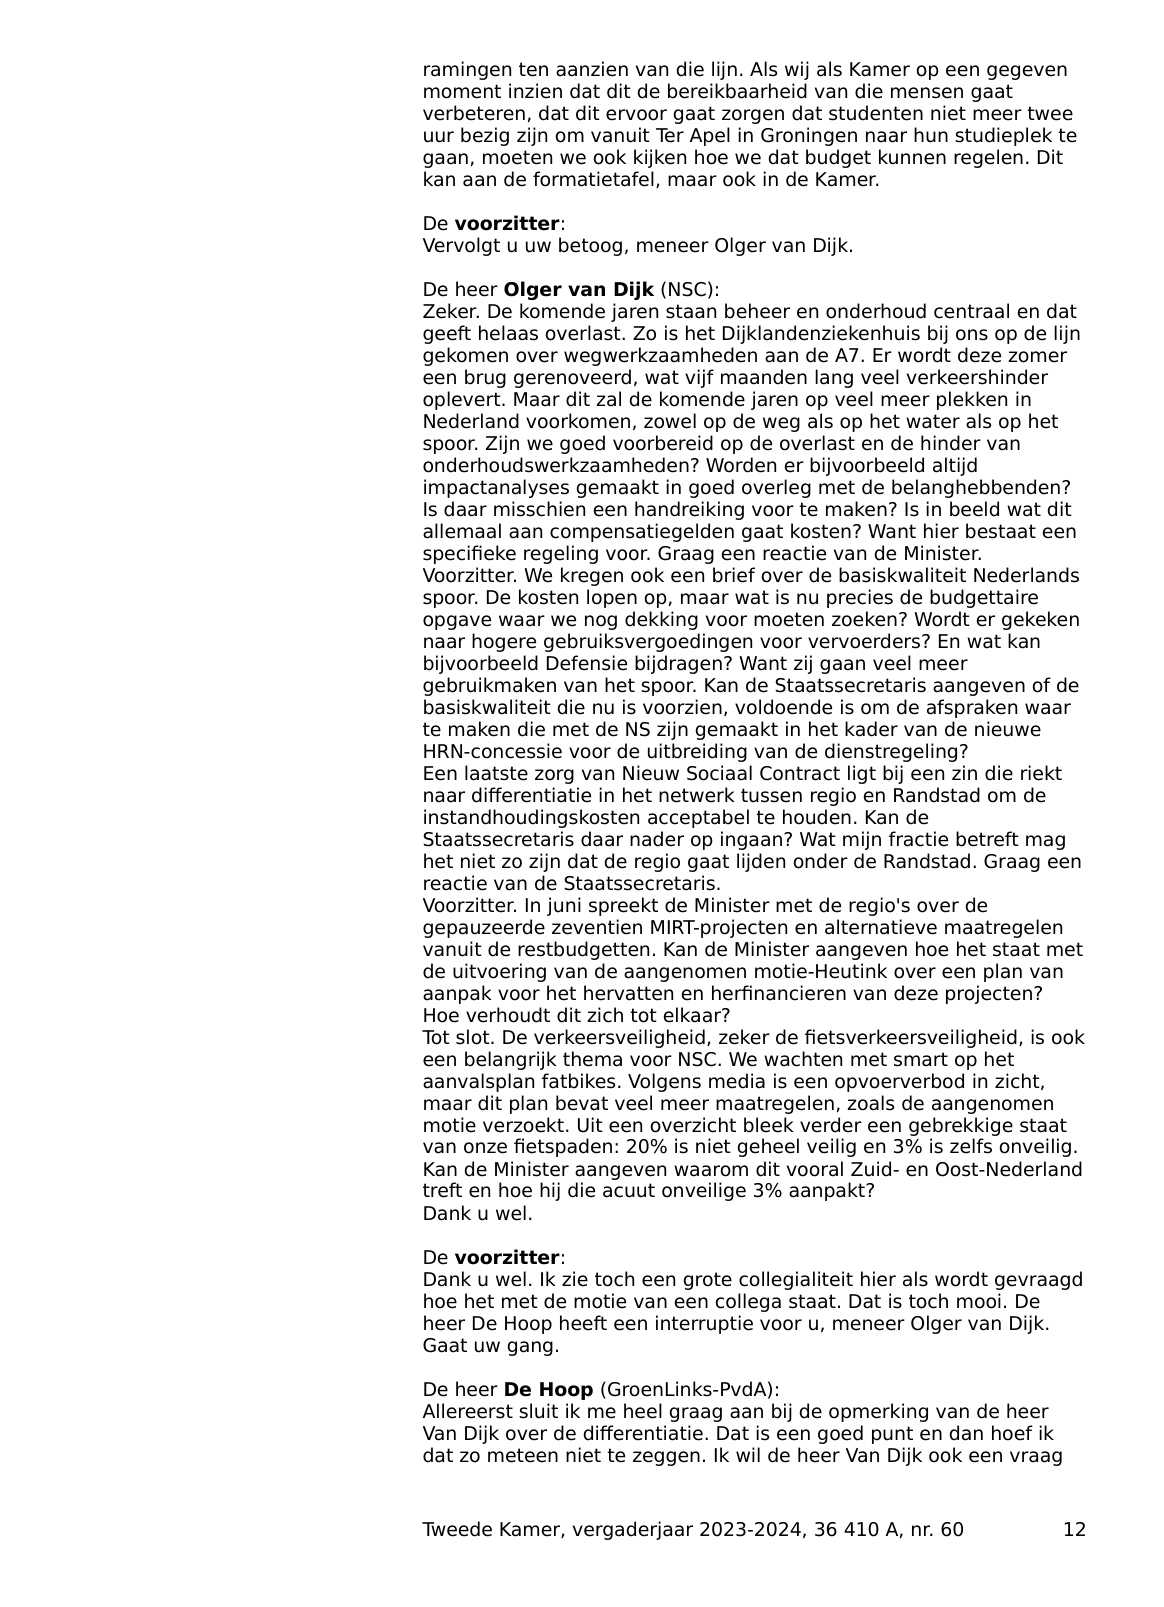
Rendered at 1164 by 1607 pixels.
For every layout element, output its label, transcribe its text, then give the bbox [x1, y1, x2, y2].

text Een laatste zorg van Nieuw Sociaal Contract ligt bij een zin die riekt naar differentiatie in het netwerk tussen regio en Randstad om de instandhoudingskosten acceptabel te houden. Kan de Staatssecretaris daar nader op ingaan? Wat mijn fractie betreft mag het niet zo zijn dat de regio gaat lijden onder de Randstad. Graag een reactie van de Staatssecretaris. [422, 763, 1087, 895]
text Dank u wel. [422, 1202, 1087, 1224]
text ramingen ten aanzien van die lijn. Als wij als Kamer op een gegeven moment inzien dat dit de bereikbaarheid van die mensen gaat verbeteren, dat dit ervoor gaat zorgen dat studenten niet meer twee uur bezig zijn om vanuit Ter Apel in Groningen naar hun studieplek te gaan, moeten we ook kijken hoe we dat budget kunnen regelen. Dit kan aan de formatietafel, maar ook in de Kamer. [422, 59, 1087, 191]
text De heer De Hoop (GroenLinks-PvdA): [422, 1379, 1087, 1401]
text De heer Olger van Dijk (NSC): [422, 279, 1087, 301]
text Voorzitter. We kregen ook een brief over de basiskwaliteit Nederlands spoor. De kosten lopen op, maar wat is nu precies de budgettaire opgave waar we nog dekking voor moeten zoeken? Wordt er gekeken naar hogere gebruiksvergoedingen voor vervoerders? En wat kan bijvoorbeeld Defensie bijdragen? Want zij gaan veel meer gebruikmaken van het spoor. Kan de Staatssecretaris aangeven of de basiskwaliteit die nu is voorzien, voldoende is om de afspraken waar te maken die met de NS zijn gemaakt in het kader van de nieuwe HRN-concessie voor de uitbreiding van de dienstregeling? [422, 565, 1087, 763]
text Zeker. De komende jaren staan beheer en onderhoud centraal en dat geeft helaas overlast. Zo is het Dijklandenziekenhuis bij ons op de lijn gekomen over wegwerkzaamheden aan de A7. Er wordt deze zomer een brug gerenoveerd, wat vijf maanden lang veel verkeershinder oplevert. Maar dit zal de komende jaren op veel meer plekken in Nederland voorkomen, zowel op de weg als op het water als op het spoor. Zijn we goed voorbereid op de overlast en de hinder van onderhoudswerkzaamheden? Worden er bijvoorbeeld altijd impactanalyses gemaakt in goed overleg met de belanghebbenden? Is daar misschien een handreiking voor te maken? Is in beeld wat dit allemaal aan compensatiegelden gaat kosten? Want hier bestaat een specifieke regeling voor. Graag een reactie van de Minister. [422, 301, 1087, 565]
text De voorzitter: [422, 213, 1087, 235]
text Tot slot. De verkeersveiligheid, zeker de fietsverkeersveiligheid, is ook een belangrijk thema voor NSC. We wachten met smart op het aanvalsplan fatbikes. Volgens media is een opvoerverbod in zicht, maar dit plan bevat veel meer maatregelen, zoals de aangenomen motie verzoekt. Uit een overzicht bleek verder een gebrekkige staat van onze fietspaden: 20% is niet geheel veilig en 3% is zelfs onveilig. Kan de Minister aangeven waarom dit vooral Zuid- en Oost-Nederland treft en hoe hij die acuut onveilige 3% aanpakt? [422, 1027, 1087, 1202]
text De voorzitter: [422, 1247, 1087, 1268]
text Dank u wel. Ik zie toch een grote collegialiteit hier als wordt gevraagd hoe het met de motie van een collega staat. Dat is toch mooi. De heer De Hoop heeft een interruptie voor u, meneer Olger van Dijk. Gaat uw gang. [422, 1268, 1087, 1356]
text Vervolgt u uw betoog, meneer Olger van Dijk. [422, 235, 1087, 257]
text Allereerst sluit ik me heel graag aan bij de opmerking van de heer Van Dijk over de differentiatie. Dat is een goed punt en dan hoef ik dat zo meteen niet te zeggen. Ik wil de heer Van Dijk ook een vraag [422, 1401, 1087, 1467]
text Voorzitter. In juni spreekt de Minister met de regio's over de gepauzeerde zeventien MIRT-projecten en alternatieve maatregelen vanuit de restbudgetten. Kan de Minister aangeven hoe het staat met de uitvoering van de aangenomen motie-Heutink over een plan van aanpak voor het hervatten en herfinancieren van deze projecten? Hoe verhoudt dit zich tot elkaar? [422, 895, 1087, 1027]
